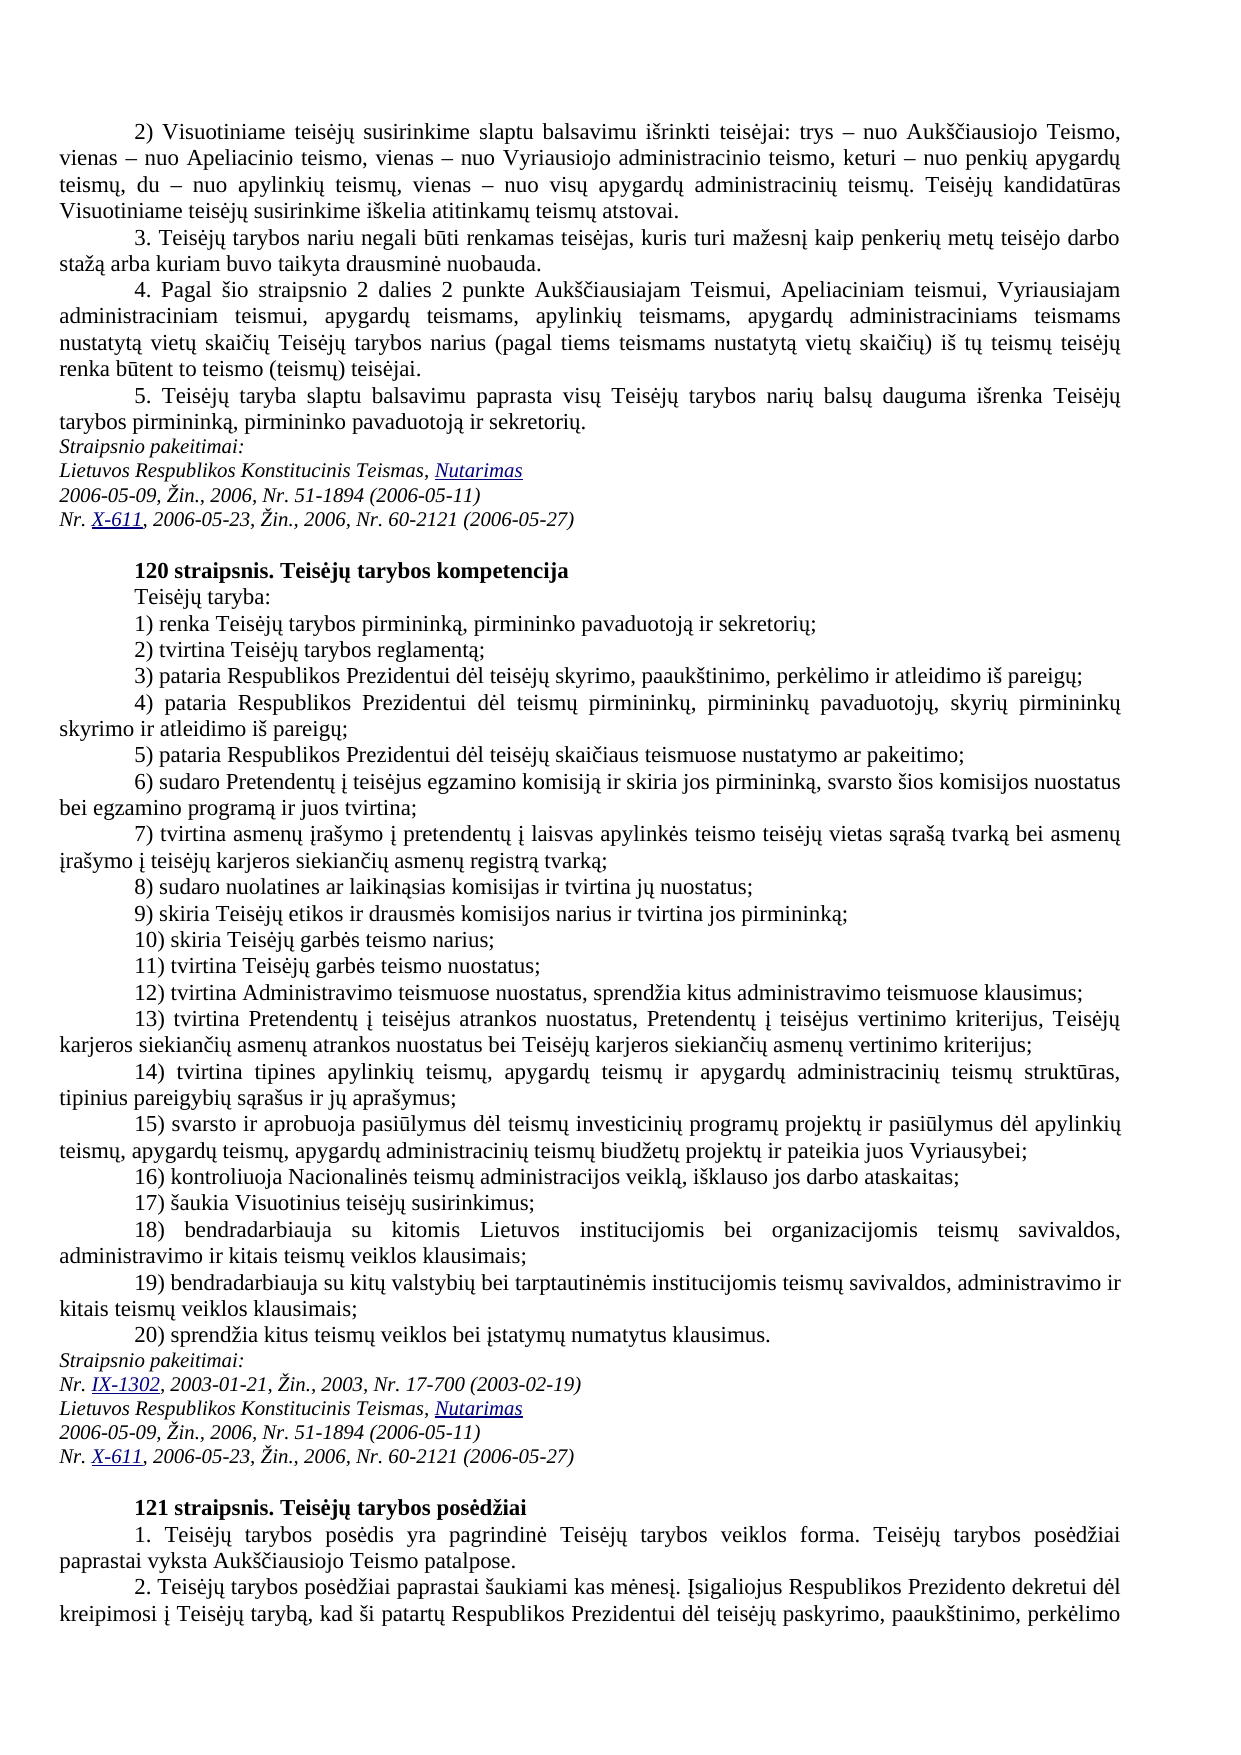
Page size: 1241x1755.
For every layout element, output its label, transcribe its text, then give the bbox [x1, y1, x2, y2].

text 10) skiria Teisėjų garbės teismo narius; [59, 926, 1122, 952]
text 1. Teisėjų tarybos posėdis yra pagrindinė Teisėjų tarybos veiklos forma. Teisėjų tarybos posėdžiai paprastai vyksta Aukščiausiojo Teismo patalpose. [59, 1521, 1122, 1573]
text 16) kontroliuoja Nacionalinės teismų administracijos veiklą, išklauso jos darbo ataskaitas; [59, 1163, 1122, 1189]
text Nr. X-611, 2006-05-23, Žin., 2006, Nr. 60-2121 (2006-05-27) [59, 1444, 1122, 1468]
text 4) pataria Respublikos Prezidentui dėl teismų pirmininkų, pirmininkų pavaduotojų, skyrių pirmininkų skyrimo ir atleidimo iš pareigų; [59, 689, 1122, 741]
text 17) šaukia Visuotinius teisėjų susirinkimus; [59, 1189, 1122, 1216]
text 5. Teisėjų taryba slaptu balsavimu paprasta visų Teisėjų tarybos narių balsų dauguma išrenka Teisėjų tarybos pirmininką, pirmininko pavaduotoją ir sekretorių. [59, 382, 1122, 434]
text 11) tvirtina Teisėjų garbės teismo nuostatus; [59, 952, 1122, 979]
text 13) tvirtina Pretendentų į teisėjus atrankos nuostatus, Pretendentų į teisėjus vertinimo kriterijus, Teisėjų karjeros siekiančių asmenų atrankos nuostatus bei Teisėjų karjeros siekiančių asmenų vertinimo kriterijus; [59, 1005, 1122, 1058]
text 19) bendradarbiauja su kitų valstybių bei tarptautinėmis institucijomis teismų savivaldos, administravimo ir kitais teismų veiklos klausimais; [59, 1268, 1122, 1321]
text Teisėjų taryba: [59, 583, 1122, 610]
text 7) tvirtina asmenų įrašymo į pretendentų į laisvas apylinkės teismo teisėjų vietas sąrašą tvarką bei asmenų įrašymo į teisėjų karjeros siekiančių asmenų registrą tvarką; [59, 821, 1122, 873]
text 9) skiria Teisėjų etikos ir drausmės komisijos narius ir tvirtina jos pirmininką; [59, 899, 1122, 926]
text 12) tvirtina Administravimo teismuose nuostatus, sprendžia kitus administravimo teismuose klausimus; [59, 979, 1122, 1005]
text Nr. IX-1302, 2003-01-21, Žin., 2003, Nr. 17-700 (2003-02-19) [59, 1372, 1122, 1396]
text 5) pataria Respublikos Prezidentui dėl teisėjų skaičiaus teismuose nustatymo ar pakeitimo; [59, 741, 1122, 768]
text 6) sudaro Pretendentų į teisėjus egzamino komisiją ir skiria jos pirmininką, svarsto šios komisijos nuostatus bei egzamino programą ir juos tvirtina; [59, 768, 1122, 821]
text 3) pataria Respublikos Prezidentui dėl teisėjų skyrimo, paaukštinimo, perkėlimo ir atleidimo iš pareigų; [59, 662, 1122, 689]
text 2. Teisėjų tarybos posėdžiai paprastai šaukiami kas mėnesį. Įsigaliojus Respublikos Prezidento dekretui dėl kreipimosi į Teisėjų tarybą, kad ši patartų Respublikos Prezidentui dėl teisėjų paskyrimo, paaukštinimo, perkėlimo [59, 1573, 1122, 1626]
text 2006-05-09, Žin., 2006, Nr. 51-1894 (2006-05-11) [59, 1420, 1122, 1444]
text Lietuvos Respublikos Konstitucinis Teismas, Nutarimas [59, 1396, 1122, 1420]
text 120 straipsnis. Teisėjų tarybos kompetencija [59, 557, 1122, 583]
text 2006-05-09, Žin., 2006, Nr. 51-1894 (2006-05-11) [59, 482, 1122, 507]
text 3. Teisėjų tarybos nariu negali būti renkamas teisėjas, kuris turi mažesnį kaip penkerių metų teisėjo darbo stažą arba kuriam buvo taikyta drausminė nuobauda. [59, 223, 1122, 276]
text 121 straipsnis. Teisėjų tarybos posėdžiai [59, 1494, 1122, 1521]
text 20) sprendžia kitus teismų veiklos bei įstatymų numatytus klausimus. [59, 1321, 1122, 1348]
text 4. Pagal šio straipsnio 2 dalies 2 punkte Aukščiausiajam Teismui, Apeliaciniam teismui, Vyriausiajam administraciniam teismui, apygardų teismams, apylinkių teismams, apygardų administraciniams teismams nustatytą vietų skaičių Teisėjų tarybos narius (pagal tiems teismams nustatytą vietų skaičių) iš tų teismų teisėjų renka būtent to teismo (teismų) teisėjai. [59, 276, 1122, 382]
text 2) Visuotiniame teisėjų susirinkime slaptu balsavimu išrinkti teisėjai: trys – nuo Aukščiausiojo Teismo, vienas – nuo Apeliacinio teismo, vienas – nuo Vyriausiojo administracinio teismo, keturi – nuo penkių apygardų teismų, du – nuo apylinkių teismų, vienas – nuo visų apygardų administracinių teismų. Teisėjų kandidatūras Visuotiniame teisėjų susirinkime iškelia atitinkamų teismų atstovai. [59, 118, 1122, 223]
text 18) bendradarbiauja su kitomis Lietuvos institucijomis bei organizacijomis teismų savivaldos, administravimo ir kitais teismų veiklos klausimais; [59, 1216, 1122, 1268]
text Straipsnio pakeitimai: [59, 1348, 1122, 1372]
text 1) renka Teisėjų tarybos pirmininką, pirmininko pavaduotoją ir sekretorių; [59, 610, 1122, 636]
text 2) tvirtina Teisėjų tarybos reglamentą; [59, 636, 1122, 662]
text Lietuvos Respublikos Konstitucinis Teismas, Nutarimas [59, 458, 1122, 482]
text Straipsnio pakeitimai: [59, 434, 1122, 458]
text 8) sudaro nuolatines ar laikinąsias komisijas ir tvirtina jų nuostatus; [59, 873, 1122, 899]
text 15) svarsto ir aprobuoja pasiūlymus dėl teismų investicinių programų projektų ir pasiūlymus dėl apylinkių teismų, apygardų teismų, apygardų administracinių teismų biudžetų projektų ir pateikia juos Vyriausybei; [59, 1110, 1122, 1163]
text 14) tvirtina tipines apylinkių teismų, apygardų teismų ir apygardų administracinių teismų struktūras, tipinius pareigybių sąrašus ir jų aprašymus; [59, 1058, 1122, 1110]
text Nr. X-611, 2006-05-23, Žin., 2006, Nr. 60-2121 (2006-05-27) [59, 507, 1122, 531]
